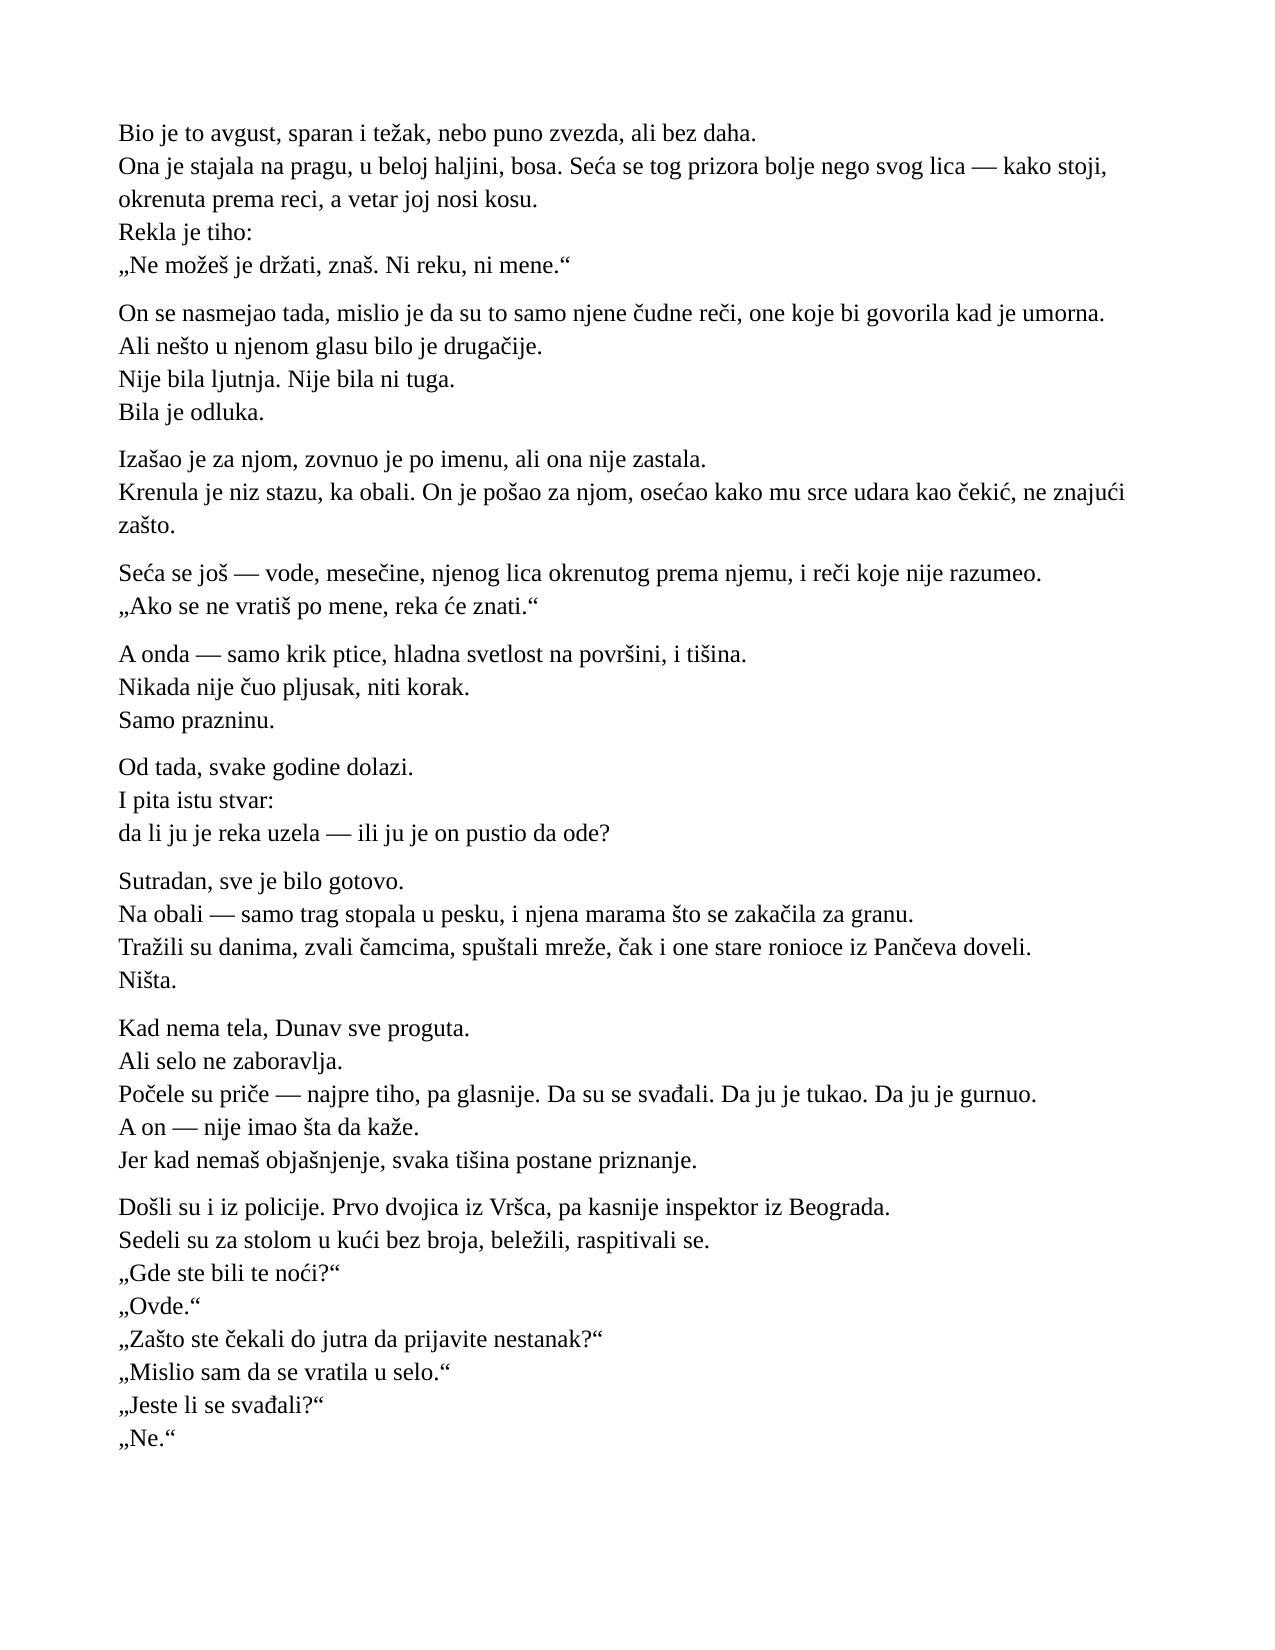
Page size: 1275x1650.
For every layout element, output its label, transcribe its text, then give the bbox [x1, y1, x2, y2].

text Sutradan, sve je bilo gotovo. Na obali — samo trag stopala u pesku, i njena marama što se zakačila za granu. Tražili su danima, zvali čamcima, spuštali mreže, čak i one stare ronioce iz Pančeva doveli. Ništa. [118, 866, 1157, 994]
text Seća se još — vode, mesečine, njenog lica okrenutog prema njemu, i reči koje nije razumeo. „Ako se ne vratiš po mene, reka će znati.“ [118, 558, 1157, 620]
text A onda — samo krik ptice, hladna svetlost na površini, i tišina. Nikada nije čuo pljusak, niti korak. Samo prazninu. [118, 639, 1157, 733]
text Od tada, svake godine dolazi. I pita istu stvar: da li ju je reka uzela — ili ju je on pustio da ode? [118, 752, 1157, 847]
text Kad nema tela, Dunav sve proguta. Ali selo ne zaboravlja. Počele su priče — najpre tiho, pa glasnije. Da su se svađali. Da ju je tukao. Da ju je gurnuo. A on — nije imao šta da kaže. Jer kad nemaš objašnjenje, svaka tišina postane priznanje. [118, 1013, 1157, 1173]
text Izašao je za njom, zovnuo je po imenu, ali ona nije zastala. Krenula je niz stazu, ka obali. On je pošao za njom, osećao kako mu srce udara kao čekić, ne znajući zašto. [118, 444, 1157, 539]
text Došli su i iz policije. Prvo dvojica iz Vršca, pa kasnije inspektor iz Beograda. Sedeli su za stolom u kući bez broja, beležili, raspitivali se. „Gde ste bili te noći?“ „Ovde.“ „Zašto ste čekali do jutra da prijavite nestanak?“ „Mislio sam da se vratila u selo.“ „Jeste li se svađali?“ „Ne.“ [118, 1192, 1157, 1452]
text Bio je to avgust, sparan i težak, nebo puno zvezda, ali bez daha. Ona je stajala na pragu, u beloj haljini, bosa. Seća se tog prizora bolje nego svog lica — kako stoji, okrenuta prema reci, a vetar joj nosi kosu. Rekla je tiho: „Ne možeš je držati, znaš. Ni reku, ni mene.“ [118, 118, 1157, 279]
text On se nasmejao tada, mislio je da su to samo njene čudne reči, one koje bi govorila kad je umorna. Ali nešto u njenom glasu bilo je drugačije. Nije bila ljutnja. Nije bila ni tuga. Bila je odluka. [118, 298, 1157, 426]
